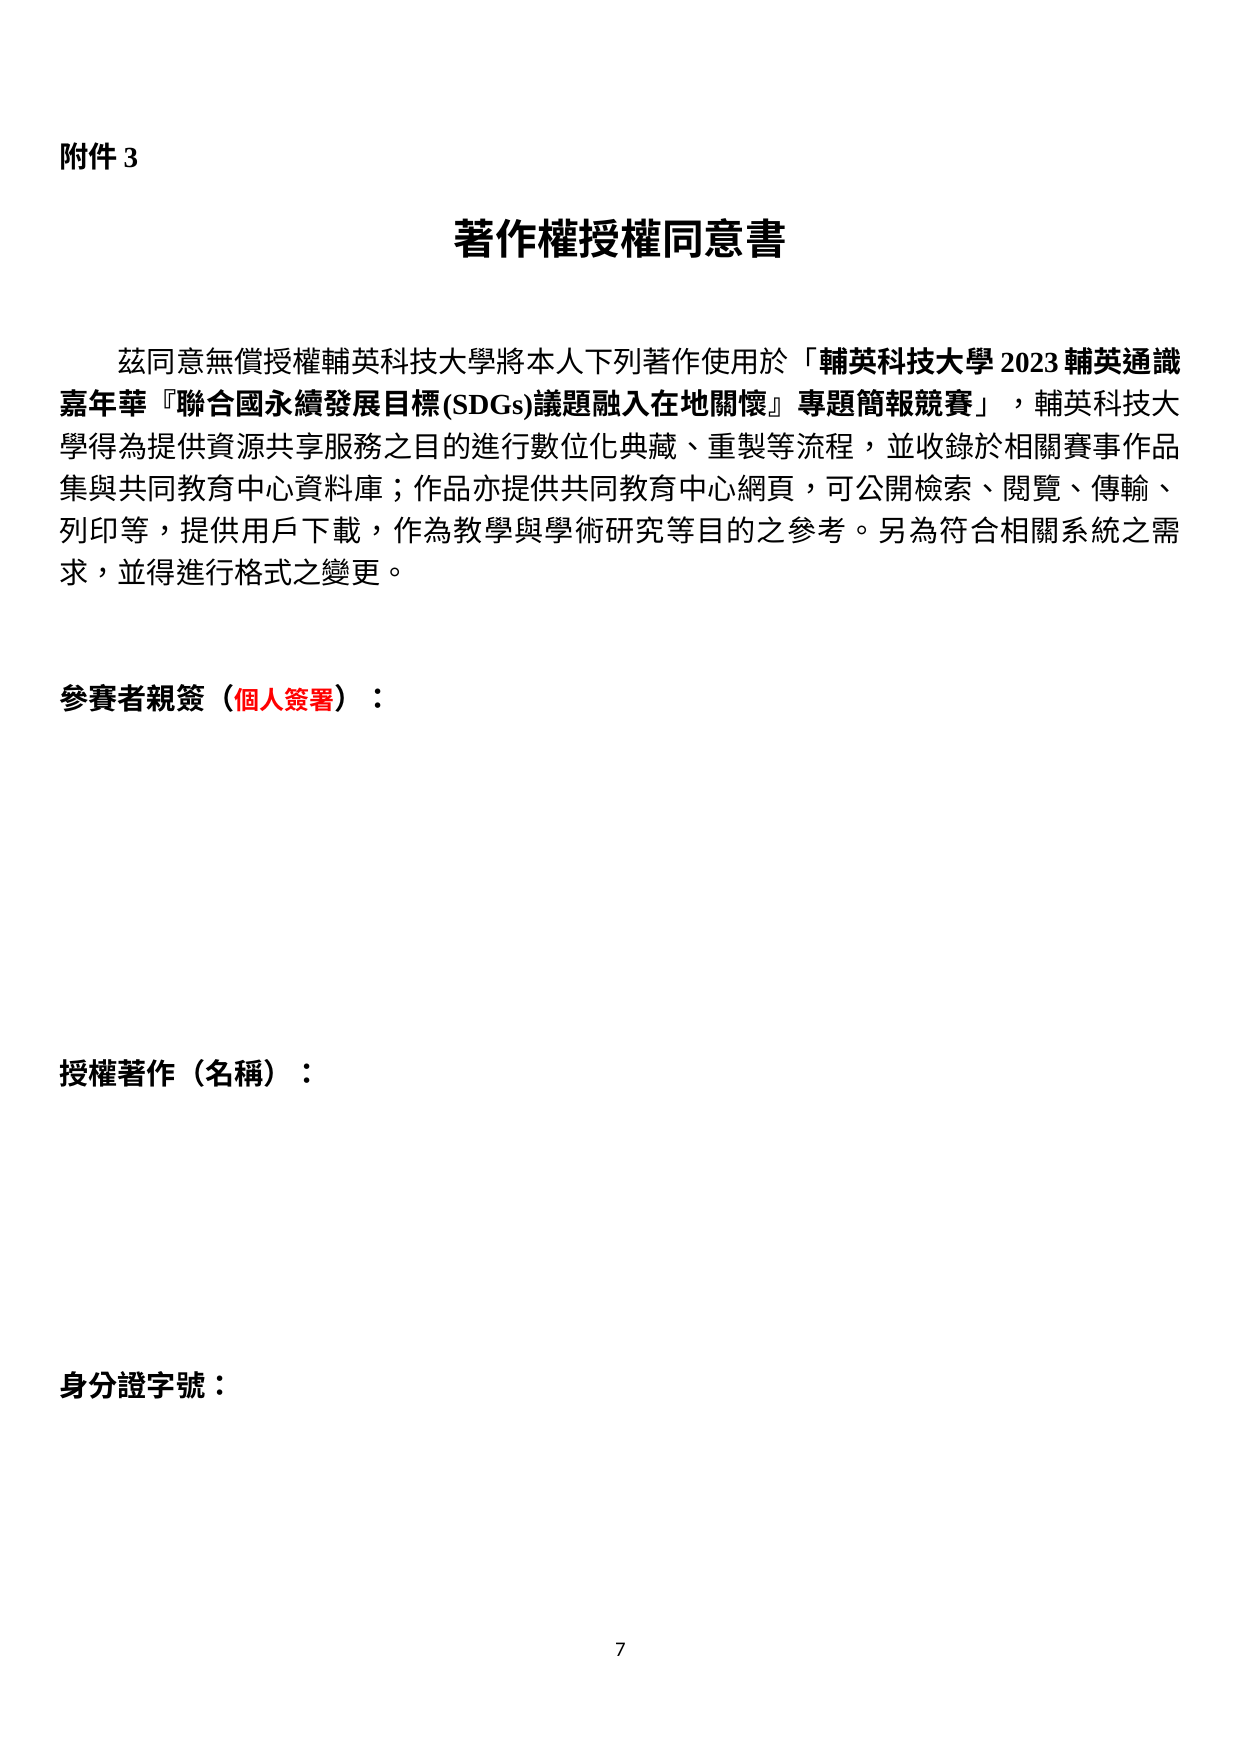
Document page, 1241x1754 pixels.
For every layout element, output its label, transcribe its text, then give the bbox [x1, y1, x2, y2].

text 附件3 [59, 113, 1181, 176]
text 參賽者親簽（個人簽署）： [59, 655, 1181, 717]
text 授權著作（名稱）： [59, 1030, 1181, 1092]
text 著作權授權同意書 [59, 194, 1181, 257]
text 茲同意無償授權輔英科技大學將本人下列著作使用於「輔英科技大學2023輔英通識嘉年華『聯合國永續發展目標(SDGs)議題融入在地關懷』專題簡報競賽」，輔英科技大學得為提供資源共享服務之目的進行數位化典藏、重製等流程，並收錄於相關賽事作品集與共同教育中心資料庫；作品亦提供共同教育中心網頁，可公開檢索、閱覽、傳輸、列印等，提供用戶下載，作為教學與學術研究等目的之參考。另為符合相關系統之需求，並得進行格式之變更。 [59, 339, 1181, 592]
text 身分證字號： [59, 1342, 1181, 1405]
